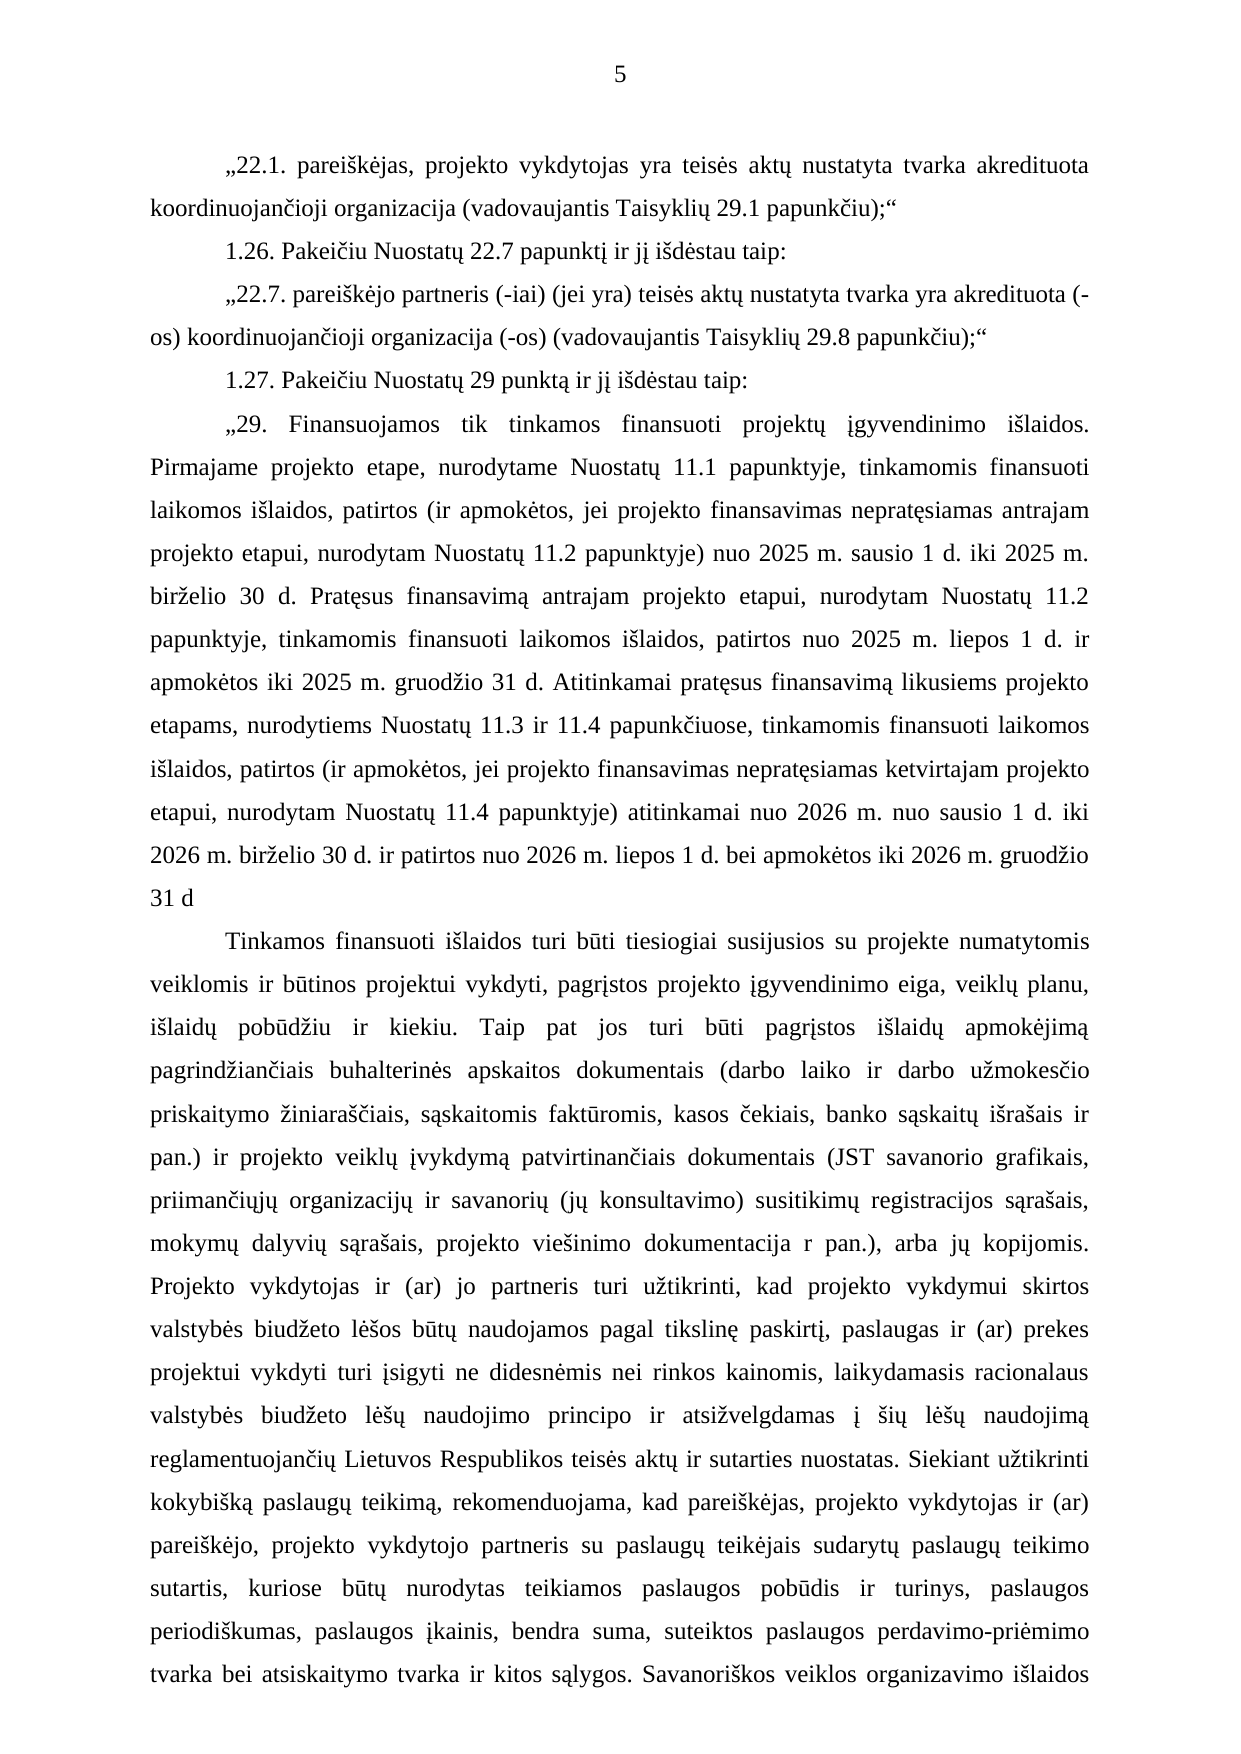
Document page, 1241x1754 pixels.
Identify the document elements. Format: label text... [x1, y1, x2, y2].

text 1.26. Pakeičiu Nuostatų 22.7 papunktį ir jį išdėstau taip: [150, 236, 1090, 265]
text 1.27. Pakeičiu Nuostatų 29 punktą ir jį išdėstau taip: [150, 366, 1090, 394]
text „22.1. pareiškėjas, projekto vykdytojas yra teisės aktų nustatyta tvarka akredituota koordinuojančioji organizacija (vadovaujantis Taisyklių 29.1 papunkčiu);“ [150, 150, 1090, 222]
text Tinkamos finansuoti išlaidos turi būti tiesiogiai susijusios su projekte numatytomis veiklomis ir būtinos projektui vykdyti, pagrįstos projekto įgyvendinimo eiga, veiklų planu, išlaidų pobūdžiu ir kiekiu. Taip pat jos turi būti pagrįstos išlaidų apmokėjimą pagrindžiančiais buhalterinės apskaitos dokumentais (darbo laiko ir darbo užmokesčio priskaitymo žiniaraščiais, sąskaitomis faktūromis, kasos čekiais, banko sąskaitų išrašais ir pan.) ir projekto veiklų įvykdymą patvirtinančiais dokumentais (JST savanorio grafikais, priimančiųjų organizacijų ir savanorių (jų konsultavimo) susitikimų registracijos sąrašais, mokymų dalyvių sąrašais, projekto viešinimo dokumentacija r pan.), arba jų kopijomis. Projekto vykdytojas ir (ar) jo partneris turi užtikrinti, kad projekto vykdymui skirtos valstybės biudžeto lėšos būtų naudojamos pagal tikslinę paskirtį, paslaugas ir (ar) prekes projektui vykdyti turi įsigyti ne didesnėmis nei rinkos kainomis, laikydamasis racionalaus valstybės biudžeto lėšų naudojimo principo ir atsižvelgdamas į šių lėšų naudojimą reglamentuojančių Lietuvos Respublikos teisės aktų ir sutarties nuostatas. Siekiant užtikrinti kokybišką paslaugų teikimą, rekomenduojama, kad pareiškėjas, projekto vykdytojas ir (ar) pareiškėjo, projekto vykdytojo partneris su paslaugų teikėjais sudarytų paslaugų teikimo sutartis, kuriose būtų nurodytas teikiamos paslaugos pobūdis ir turinys, paslaugos periodiškumas, paslaugos įkainis, bendra suma, suteiktos paslaugos perdavimo-priėmimo tvarka bei atsiskaitymo tvarka ir kitos sąlygos. Savanoriškos veiklos organizavimo išlaidos [150, 926, 1090, 1688]
text „29. Finansuojamos tik tinkamos finansuoti projektų įgyvendinimo išlaidos. Pirmajame projekto etape, nurodytame Nuostatų 11.1 papunktyje, tinkamomis finansuoti laikomos išlaidos, patirtos (ir apmokėtos, jei projekto finansavimas nepratęsiamas antrajam projekto etapui, nurodytam Nuostatų 11.2 papunktyje) nuo 2025 m. sausio 1 d. iki 2025 m. birželio 30 d. Pratęsus finansavimą antrajam projekto etapui, nurodytam Nuostatų 11.2 papunktyje, tinkamomis finansuoti laikomos išlaidos, patirtos nuo 2025 m. liepos 1 d. ir apmokėtos iki 2025 m. gruodžio 31 d. Atitinkamai pratęsus finansavimą likusiems projekto etapams, nurodytiems Nuostatų 11.3 ir 11.4 papunkčiuose, tinkamomis finansuoti laikomos išlaidos, patirtos (ir apmokėtos, jei projekto finansavimas nepratęsiamas ketvirtajam projekto etapui, nurodytam Nuostatų 11.4 papunktyje) atitinkamai nuo 2026 m. nuo sausio 1 d. iki 2026 m. birželio 30 d. ir patirtos nuo 2026 m. liepos 1 d. bei apmokėtos iki 2026 m. gruodžio 31 d [150, 409, 1090, 912]
text „22.7. pareiškėjo partneris (-iai) (jei yra) teisės aktų nustatyta tvarka yra akredituota (-os) koordinuojančioji organizacija (-os) (vadovaujantis Taisyklių 29.8 papunkčiu);“ [150, 279, 1090, 351]
